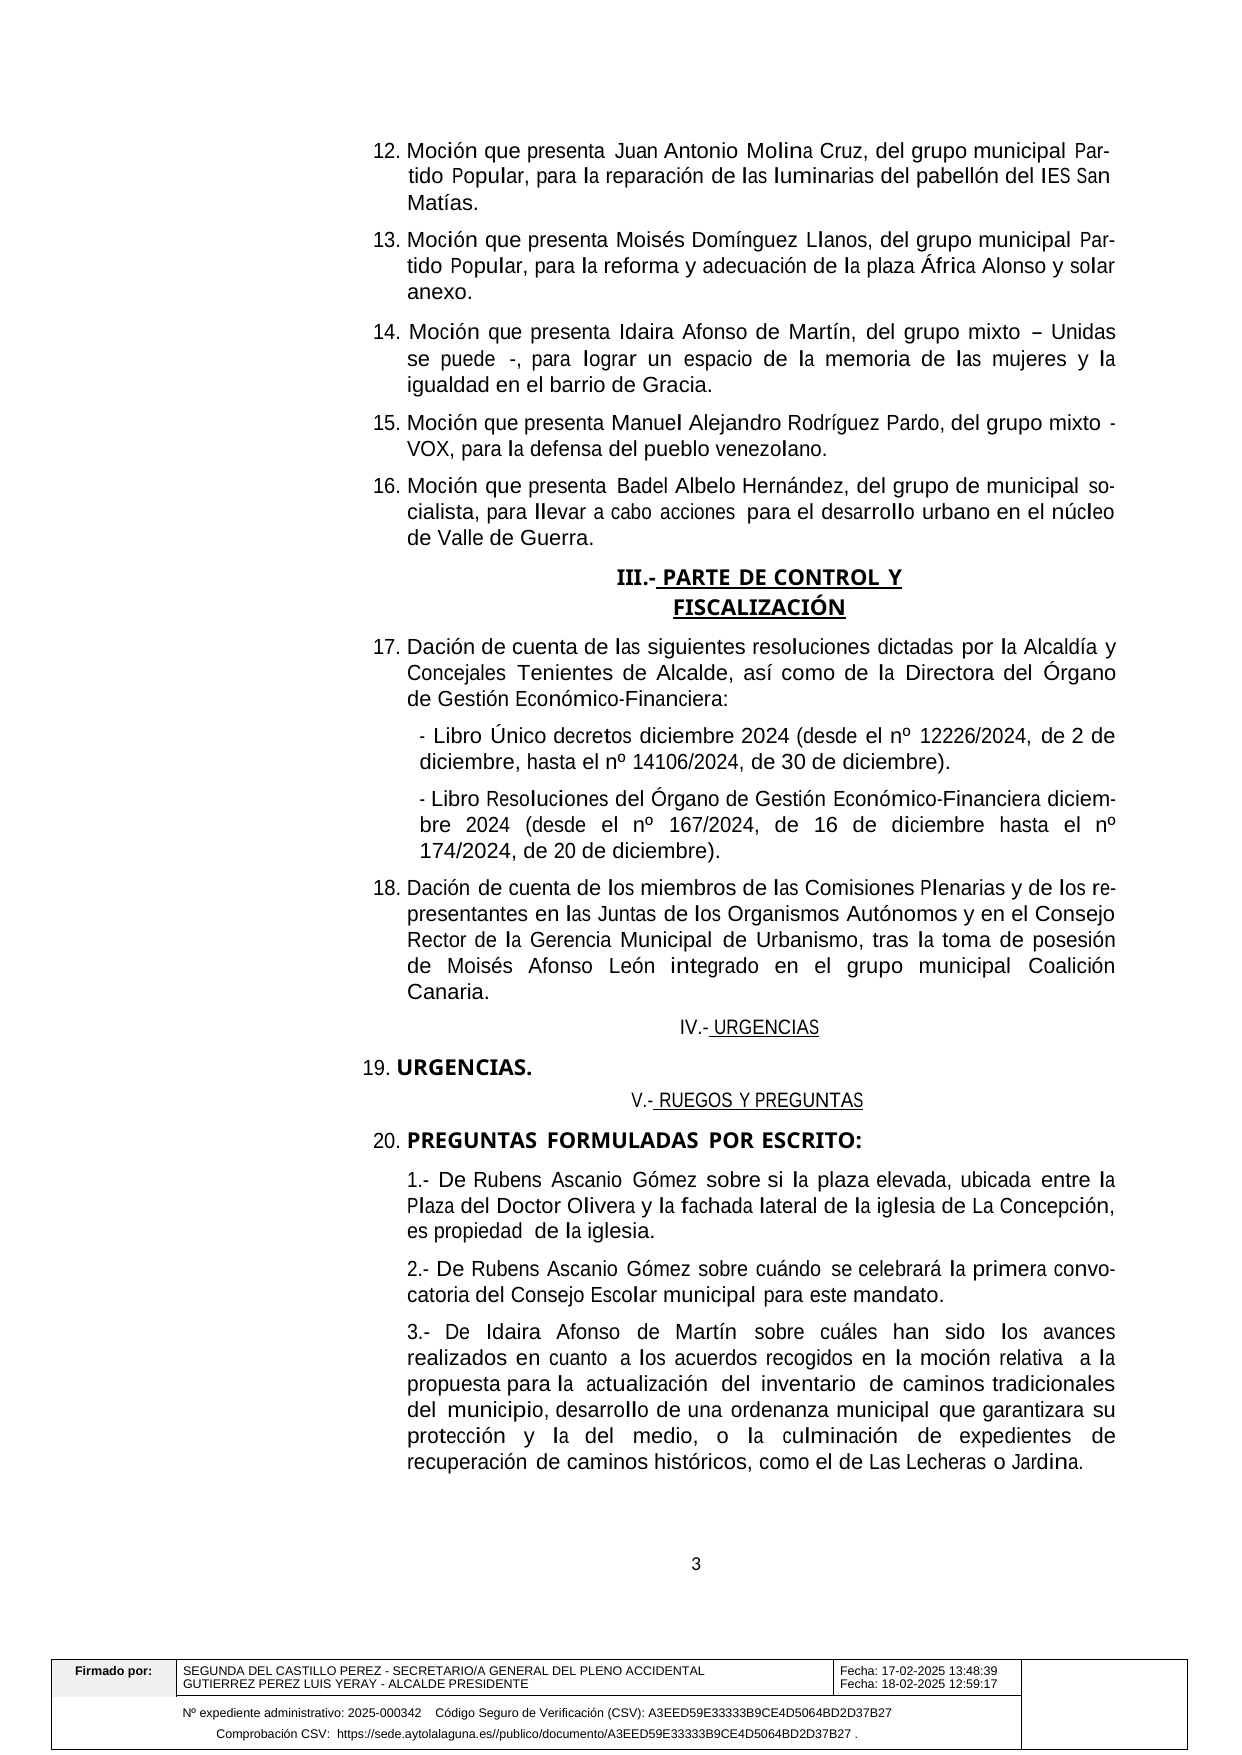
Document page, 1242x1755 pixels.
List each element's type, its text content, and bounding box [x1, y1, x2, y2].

text 1.- De Rubens Ascanio Gómez sobre si la plaza elevada, ubicada entre la Plaza del Doctor Olivera y la fachada lateral de la iglesia de La Concepción, es propiedad de la iglesia. [407, 1167, 1116, 1244]
text 3 [685, 1551, 706, 1575]
table_header SEGUNDA DEL CASTILLO PEREZ - SECRETARIO/A GENERAL DEL PLENO ACCIDENTAL GUTIERREZ PEREZ LUIS YERAY - ALCALDE PRESIDENTE [177, 1660, 833, 1695]
text 15. Moción que presenta Manuel Alejandro Rodríguez Pardo, del grupo mixto - VOX, para la defensa del pueblo venezolano. [373, 409, 1116, 461]
text 20. PREGUNTAS FORMULADAS POR ESCRITO: [373, 1125, 1202, 1155]
text III.- PARTE DE CONTROL Y FISCALIZACIÓN [542, 562, 976, 622]
text Matías. [407, 189, 1202, 215]
text tido Popular, para la reparación de las luminarias del pabellón del IES San [403, 163, 1115, 189]
text 16. Moción que presenta Badel Albelo Hernández, del grupo de municipal so- cialista, para llevar a cabo acciones para el desarrollo urbano en el núcleo de Valle de Guerra. [373, 473, 1115, 550]
text 18. Dación de cuenta de los miembros de las Comisiones Plenarias y de los re- presentantes en las Juntas de los Organismos Autónomos y en el Consejo Rector de la Gerencia Municipal de Urbanismo, tras la toma de posesión de Moisés Afonso León integrado en el grupo municipal Coalición Canaria. [373, 875, 1116, 1004]
text 2.- De Rubens Ascanio Gómez sobre cuándo se celebrará la primera convo- catoria del Consejo Escolar municipal para este mandato. [407, 1255, 1115, 1307]
text 13. Moción que presenta Moisés Domínguez Llanos, del grupo municipal Par- tido Popular, para la reforma y adecuación de la plaza África Alonso y solar anexo. [373, 227, 1116, 304]
table_header Firmado por: [52, 1660, 176, 1695]
text IV.- URGENCIAS [674, 1015, 824, 1039]
text 17. Dación de cuenta de las siguientes resoluciones dictadas por la Alcaldía y Concejales Tenientes de Alcalde, así como de la Directora del Órgano de Gestión Económico-Financiera: [373, 634, 1116, 711]
table_header [1022, 1660, 1187, 1749]
text 19. URGENCIAS. [42, 1052, 532, 1081]
text V.- RUEGOS Y PREGUNTAS [631, 1089, 1202, 1112]
text - Libro Único decretos diciembre 2024 (desde el nº 12226/2024, de 2 de diciembre, hasta el nº 14106/2024, de 30 de diciembre). [419, 723, 1116, 774]
text 14. Moción que presenta Idaira Afonso de Martín, del grupo mixto – Unidas se puede -, para lograr un espacio de la memoria de las mujeres y la igualdad en el barrio de Gracia. [373, 316, 1116, 397]
table_header Fecha: 17-02-2025 13:48:39 Fecha: 18-02-2025 12:59:17 [834, 1660, 1021, 1695]
table_cell Nº expediente administrativo: 2025-000342 Código Seguro de Verificación (CSV): A3EED59E33333B9CE4D5064BD2D37B27 Comprobación CSV: https://sede.aytolalaguna.es//publico/documento/A3EED59E33333B9CE4D5064BD2D37B27 . [52, 1696, 1021, 1749]
text 3.- De Idaira Afonso de Martín sobre cuáles han sido los avances realizados en cuanto a los acuerdos recogidos en la moción relativa a la propuesta para la actualización del inventario de caminos tradicionales del municipio, desarrollo de una ordenanza municipal que garantizara su protección y la del medio, o la culminación de expedientes de recuperación de caminos históricos, como el de Las Lecheras o Jardina. [407, 1319, 1116, 1474]
text - Libro Resoluciones del Órgano de Gestión Económico-Financiera diciem- bre 2024 (desde el nº 167/2024, de 16 de diciembre hasta el nº 174/2024, de 20 de diciembre). [419, 786, 1116, 863]
